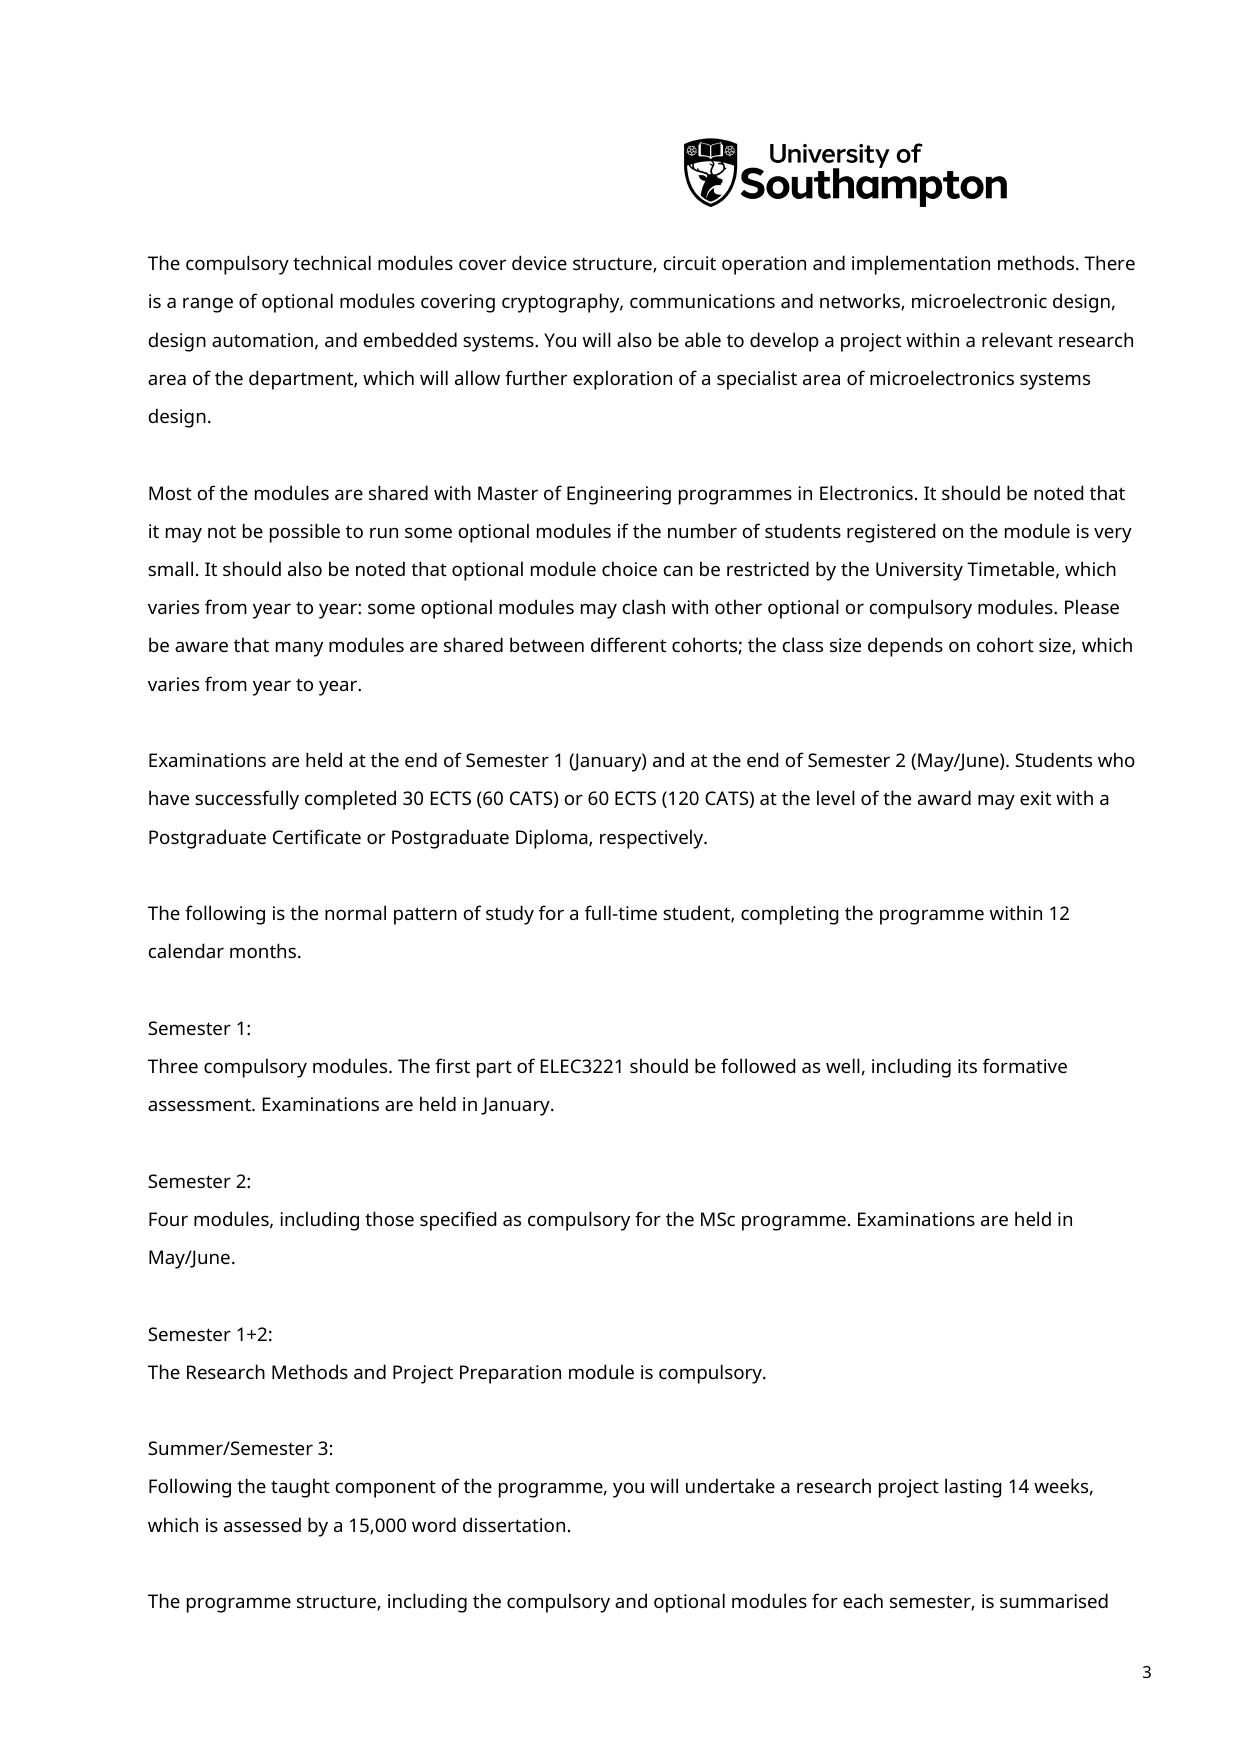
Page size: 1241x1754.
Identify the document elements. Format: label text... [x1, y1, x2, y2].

table_header The compulsory technical modules cover device structure, circuit operation and implementation methods. There is a range of optional modules covering cryptography, communications and networks, microelectronic design, design automation, and embedded systems. You will also be able to develop a project within a relevant research area of the department, which will allow further exploration of a specialist area of microelectronics systems design. Most of the modules are shared with Master of Engineering programmes in Electronics. It should be noted that it may not be possible to run some optional modules if the number of students registered on the module is very small. It should also be noted that optional module choice can be restricted by the University Timetable, which varies from year to year: some optional modules may clash with other optional or compulsory modules. Please be aware that many modules are shared between different cohorts; the class size depends on cohort size, which varies from year to year. Examinations are held at the end of Semester 1 (January) and at the end of Semester 2 (May/June). Students who have successfully completed 30 ECTS (60 CATS) or 60 ECTS (120 CATS) at the level of the award may exit with a Postgraduate Certificate or Postgraduate Diploma, respectively. The following is the normal pattern of study for a full-time student, completing the programme within 12 calendar months. Semester 1: Three compulsory modules. The first part of ELEC3221 should be followed as well, including its formative assessment. Examinations are held in January. Semester 2: Four modules, including those specified as compulsory for the MSc programme. Examinations are held in May/June. Semester 1+2: The Research Methods and Project Preparation module is compulsory. Summer/Semester 3: Following the taught component of the programme, you will undertake a research project lasting 14 weeks, which is assessed by a 15,000 word dissertation. The programme structure, including the compulsory and optional modules for each semester, is summarised [136, 212, 1152, 1614]
